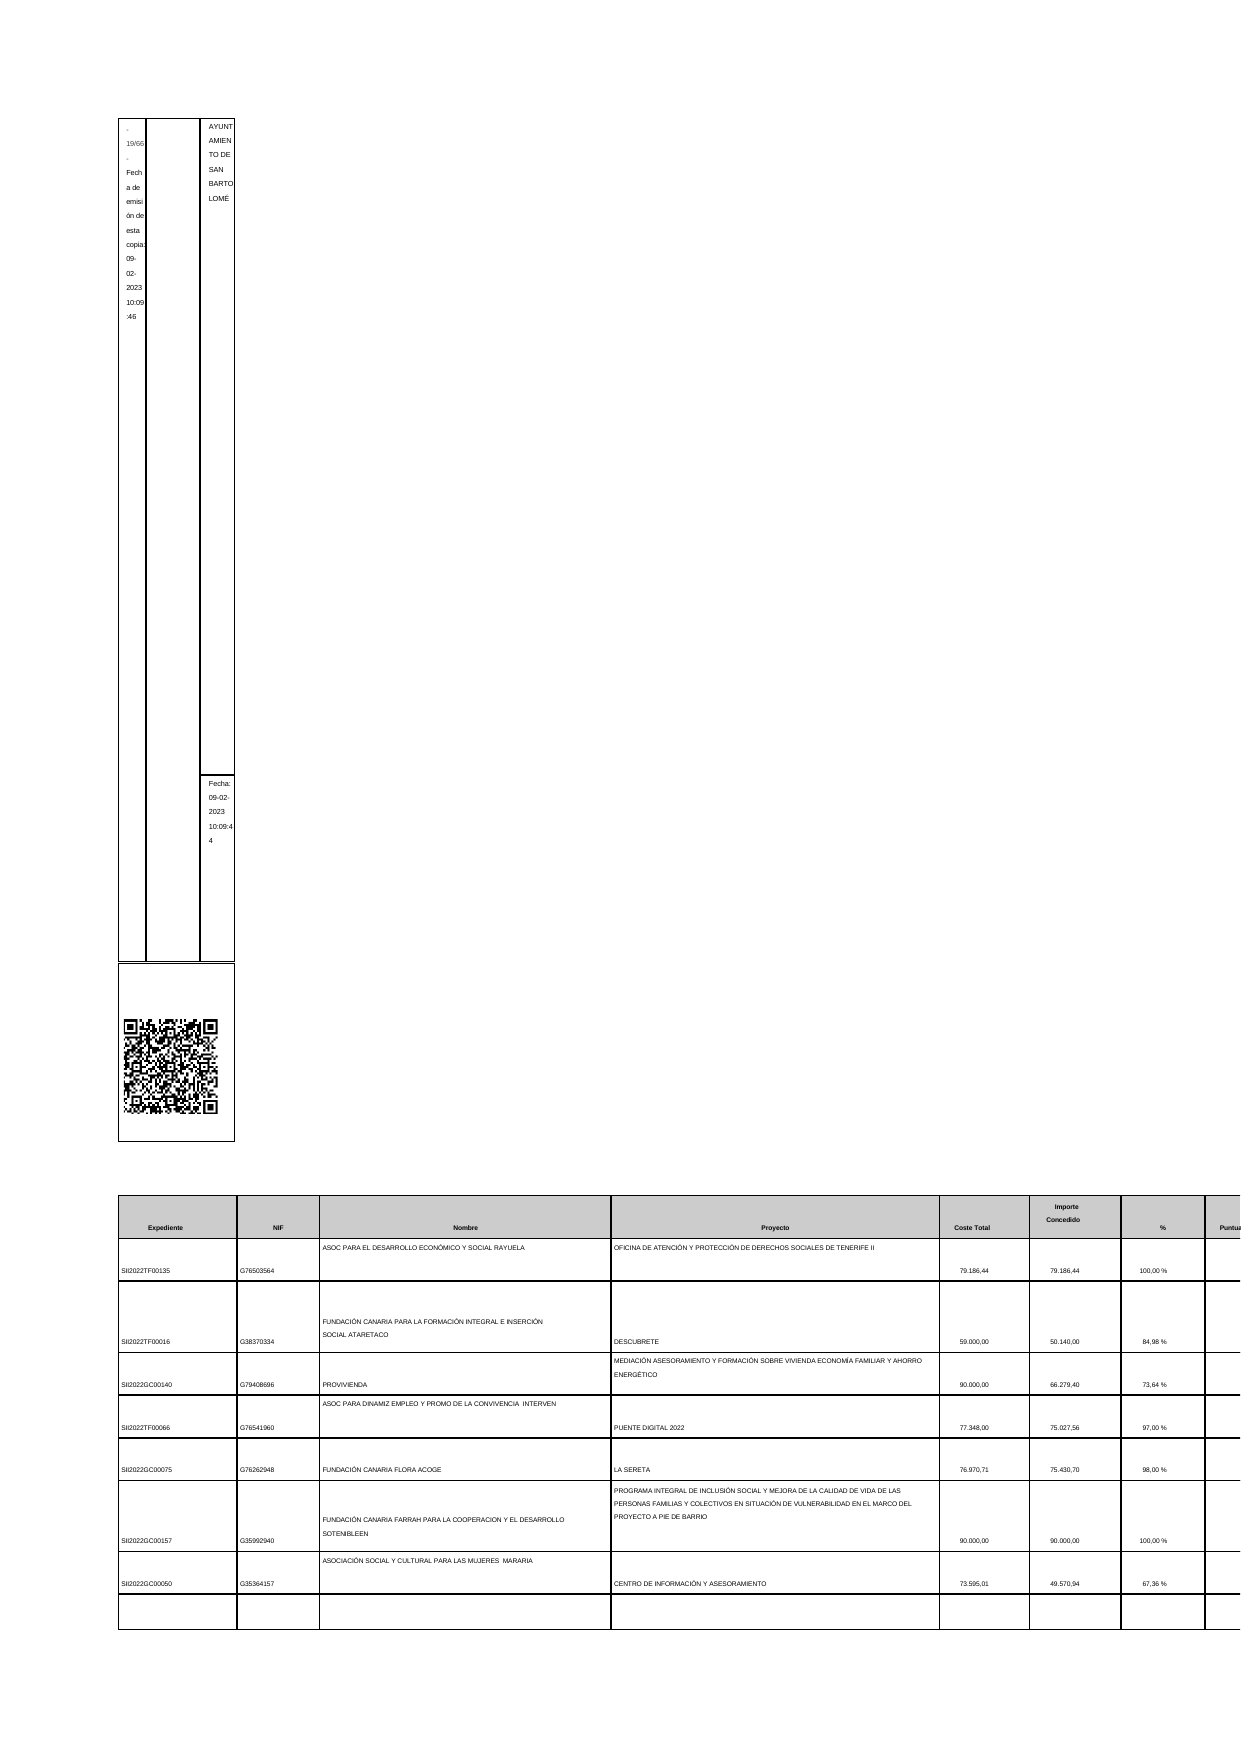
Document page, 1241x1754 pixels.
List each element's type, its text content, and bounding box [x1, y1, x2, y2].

table_cell 100,00 % [1122, 1481, 1204, 1551]
table_cell SII2022GC00050 [119, 1552, 236, 1593]
table_header NIF [238, 1196, 319, 1238]
table_cell G76503564 [238, 1239, 319, 1280]
table_cell 73,64 % [1122, 1353, 1204, 1394]
table_cell 75.027,56 [1030, 1396, 1120, 1437]
table_cell G35992940 [238, 1481, 319, 1551]
table_cell CENTRO DE INFORMACIÓN Y ASESORAMIENTO [612, 1552, 939, 1593]
table_cell 12,50 [1206, 1239, 1240, 1280]
table_cell FUNDACIÓN CANARIA FLORA ACOGE [320, 1439, 610, 1480]
table_cell 84,98 % [1122, 1282, 1204, 1352]
table_cell [119, 1595, 236, 1629]
table_header Proyecto [612, 1196, 939, 1238]
table_cell 12,25 [1206, 1396, 1240, 1437]
table_cell OFICINA DE ATENCIÓN Y PROTECCIÓN DE DERECHOS SOCIALES DE TENERIFE II [612, 1239, 939, 1280]
table_cell SII2022GC00140 [119, 1353, 236, 1394]
table_header Importe Concedido [1030, 1196, 1120, 1238]
table_cell G76262948 [238, 1439, 319, 1480]
table_cell PROVIVIENDA [320, 1353, 610, 1394]
table_cell 100,00 % [1122, 1239, 1204, 1280]
table_cell 90.000,00 [1030, 1481, 1120, 1551]
table_cell AYUNTAMIENTO DE SAN BARTOLOMÉ [201, 119, 234, 774]
table_cell 49.570,94 [1030, 1552, 1120, 1593]
table_cell 12,10 [1206, 1595, 1240, 1629]
table_cell Fecha: 09-02-2023 10:09:44 [201, 776, 234, 961]
table_cell SII2022TF00066 [119, 1396, 236, 1437]
table_cell FUNDACIÓN CANARIA PARA LA FORMACIÓN INTEGRAL E INSERCIÓN SOCIAL ATARETACO [320, 1282, 610, 1352]
table_cell 79.186,44 [1030, 1239, 1120, 1280]
table_cell 12,10 [1206, 1552, 1240, 1593]
table_cell G35364157 [238, 1552, 319, 1593]
table_cell SII2022GC00075 [119, 1439, 236, 1480]
table_cell PROGRAMA INTEGRAL DE INCLUSIÓN SOCIAL Y MEJORA DE LA CALIDAD DE VIDA DE LAS PERSONAS FAMILIAS Y COLECTIVOS EN SITUACIÓN DE VULNERABILIDAD EN EL MARCO DEL PROYECTO A PIE DE BARRIO [612, 1481, 939, 1551]
table_cell 75.430,70 [1030, 1439, 1120, 1480]
table_cell 59.000,00 [940, 1282, 1029, 1352]
table_cell MEDIACIÓN ASESORAMIENTO Y FORMACIÓN SOBRE VIVIENDA ECONOMÍA FAMILIAR Y AHORRO ENERGÉTICO [612, 1353, 939, 1394]
table_cell [1030, 1595, 1120, 1629]
table_cell 12,30 [1206, 1353, 1240, 1394]
table_header % [1122, 1196, 1204, 1238]
table_header Coste Total [940, 1196, 1029, 1238]
table_cell G38370334 [238, 1282, 319, 1352]
table_cell ASOC PARA EL DESARROLLO ECONÓMICO Y SOCIAL RAYUELA [320, 1239, 610, 1280]
table_cell 12,20 [1206, 1481, 1240, 1551]
table_cell 77.348,00 [940, 1396, 1029, 1437]
table_cell [1122, 1595, 1204, 1629]
table_header Expediente [119, 1196, 236, 1238]
table_cell [320, 1595, 610, 1629]
table_header Puntuación [1206, 1196, 1240, 1238]
table_cell ASOCIACIÓN SOCIAL Y CULTURAL PARA LAS MUJERES MARARIA [320, 1552, 610, 1593]
table_cell ASOC PARA DINAMIZ EMPLEO Y PROMO DE LA CONVIVENCIA INTERVEN [320, 1396, 610, 1437]
table_cell [119, 964, 234, 1141]
table_cell G79408696 [238, 1353, 319, 1394]
table_cell 90.000,00 [940, 1353, 1029, 1394]
table_cell 97,00 % [1122, 1396, 1204, 1437]
table_header Nombre [320, 1196, 610, 1238]
table_cell 12,25 [1206, 1439, 1240, 1480]
table_cell SII2022TF00135 [119, 1239, 236, 1280]
table_cell DESCUBRETE [612, 1282, 939, 1352]
table_cell [238, 1595, 319, 1629]
table_cell G76541960 [238, 1396, 319, 1437]
table_cell 76.970,71 [940, 1439, 1029, 1480]
table_cell 73.595,01 [940, 1552, 1029, 1593]
table_cell 12,50 [1206, 1282, 1240, 1352]
table_header - 19/66 - Fecha de emisión de esta copia: 09-02-2023 10:09:46 [119, 119, 145, 961]
table_cell 79.186,44 [940, 1239, 1029, 1280]
table_cell 50.140,00 [1030, 1282, 1120, 1352]
table_cell SII2022GC00157 [119, 1481, 236, 1551]
table_cell SII2022TF00016 [119, 1282, 236, 1352]
table_cell FUNDACIÓN CANARIA FARRAH PARA LA COOPERACION Y EL DESARROLLO SOTENIBLEEN [320, 1481, 610, 1551]
table_cell [940, 1595, 1029, 1629]
table_cell 66.279,40 [1030, 1353, 1120, 1394]
table_cell 98,00 % [1122, 1439, 1204, 1480]
table_cell [612, 1595, 939, 1629]
table_header Nº expediente administrativo: 2023-000796 Código Seguro de Verificación (CSV): 03433907E745EC66371A2AFEB6EB1DA8 Comprobación CSV: https://eadmin.sanbartolome.es/publico/documento/03433907E745EC66371A2AFEB6EB1DA8 [147, 119, 199, 961]
table_cell PUENTE DIGITAL 2022 [612, 1396, 939, 1437]
table_cell 90.000,00 [940, 1481, 1029, 1551]
table_cell LA SERETA [612, 1439, 939, 1480]
table_cell 67,36 % [1122, 1552, 1204, 1593]
